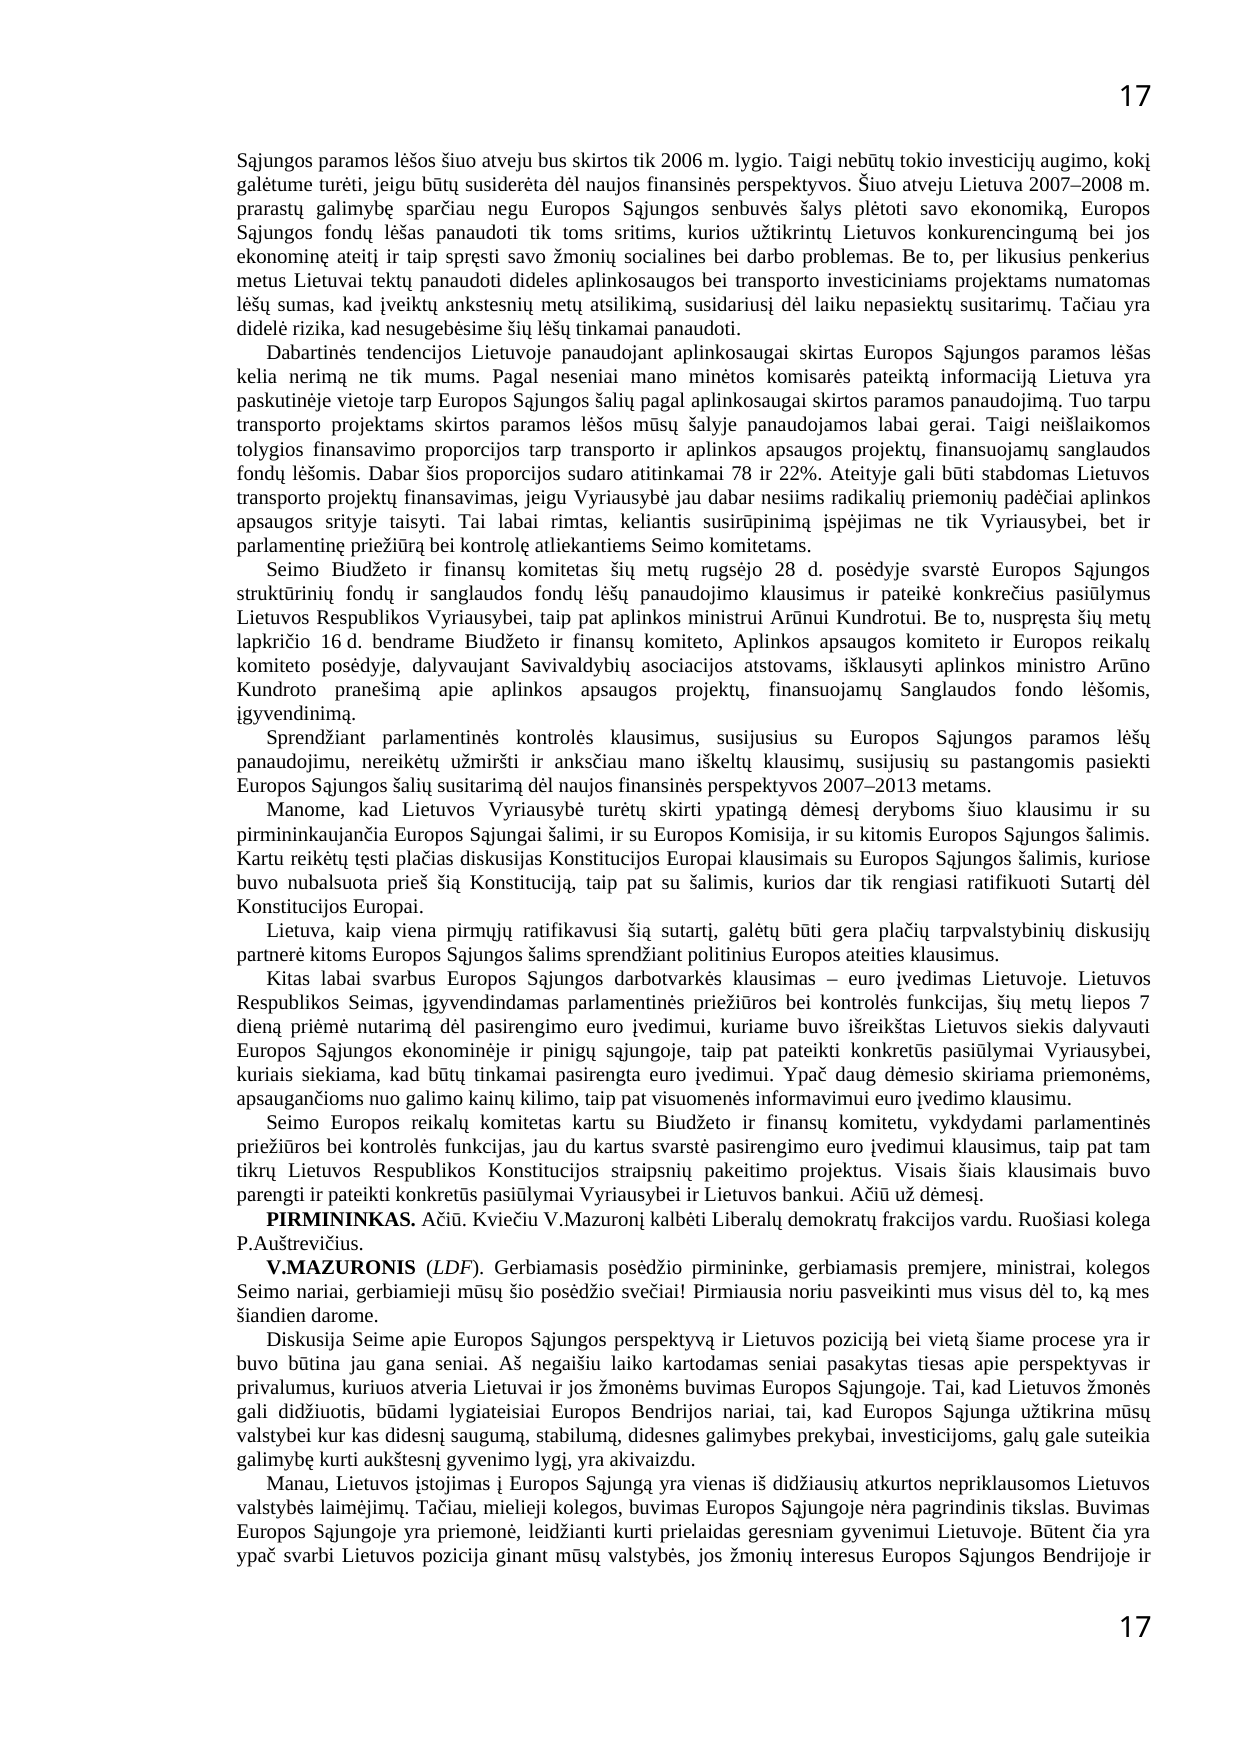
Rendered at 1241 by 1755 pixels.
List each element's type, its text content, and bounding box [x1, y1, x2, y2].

text Manau, Lietuvos įstojimas į Europos Sąjungą yra vienas iš didžiausių atkurtos nepriklausomos Lietuvos valstybės laimėjimų. Tačiau, mielieji kolegos, buvimas Europos Sąjungoje nėra pagrindinis tikslas. Buvimas Europos Sąjungoje yra priemonė, leidžianti kurti prielaidas geresniam gyvenimui Lietuvoje. Būtent čia yra ypač svarbi Lietuvos pozicija ginant mūsų valstybės, jos žmonių interesus Europos Sąjungos Bendrijoje ir [236, 1471, 1152, 1567]
text Manome, kad Lietuvos Vyriausybė turėtų skirti ypatingą dėmesį deryboms šiuo klausimu ir su pirmininkaujančia Europos Sąjungai šalimi, ir su Europos Komisija, ir su kitomis Europos Sąjungos šalimis. Kartu reikėtų tęsti plačias diskusijas Konstitucijos Europai klausimais su Europos Sąjungos šalimis, kuriose buvo nubalsuota prieš šią Konstituciją, taip pat su šalimis, kurios dar tik rengiasi ratifikuoti Sutartį dėl Konstitucijos Europai. [236, 797, 1152, 918]
text Kitas labai svarbus Europos Sąjungos darbotvarkės klausimas – euro įvedimas Lietuvoje. Lietuvos Respublikos Seimas, įgyvendindamas parlamentinės priežiūros bei kontrolės funkcijas, šių metų liepos 7 dieną priėmė nutarimą dėl pasirengimo euro įvedimui, kuriame buvo išreikštas Lietuvos siekis dalyvauti Europos Sąjungos ekonominėje ir pinigų sąjungoje, taip pat pateikti konkretūs pasiūlymai Vyriausybei, kuriais siekiama, kad būtų tinkamai pasirengta euro įvedimui. Ypač daug dėmesio skiriama priemonėms, apsaugančioms nuo galimo kainų kilimo, taip pat visuomenės informavimui euro įvedimo klausimu. [236, 966, 1152, 1110]
text V.MAZURONIS (LDF). Gerbiamasis posėdžio pirmininke, gerbiamasis premjere, ministrai, kolegos Seimo nariai, gerbiamieji mūsų šio posėdžio svečiai! Pirmiausia noriu pasveikinti mus visus dėl to, ką mes šiandien darome. [236, 1254, 1152, 1327]
text Sąjungos paramos lėšos šiuo atveju bus skirtos tik 2006 m. lygio. Taigi nebūtų tokio investicijų augimo, kokį galėtume turėti, jeigu būtų susiderėta dėl naujos finansinės perspektyvos. Šiuo atveju Lietuva 2007–2008 m. prarastų galimybę sparčiau negu Europos Sąjungos senbuvės šalys plėtoti savo ekonomiką, Europos Sąjungos fondų lėšas panaudoti tik toms sritims, kurios užtikrintų Lietuvos konkurencingumą bei jos ekonominę ateitį ir taip spręsti savo žmonių socialines bei darbo problemas. Be to, per likusius penkerius metus Lietuvai tektų panaudoti dideles aplinkosaugos bei transporto investiciniams projektams numatomas lėšų sumas, kad įveiktų ankstesnių metų atsilikimą, susidariusį dėl laiku nepasiektų susitarimų. Tačiau yra didelė rizika, kad nesugebėsime šių lėšų tinkamai panaudoti. [236, 148, 1152, 340]
text PIRMININKAS. Ačiū. Kviečiu V.Mazuronį kalbėti Liberalų demokratų frakcijos vardu. Ruošiasi kolega P.Auštrevičius. [236, 1206, 1152, 1254]
text Lietuva, kaip viena pirmųjų ratifikavusi šią sutartį, galėtų būti gera plačių tarpvalstybinių diskusijų partnerė kitoms Europos Sąjungos šalims sprendžiant politinius Europos ateities klausimus. [236, 918, 1152, 966]
text Seimo Europos reikalų komitetas kartu su Biudžeto ir finansų komitetu, vykdydami parlamentinės priežiūros bei kontrolės funkcijas, jau du kartus svarstė pasirengimo euro įvedimui klausimus, taip pat tam tikrų Lietuvos Respublikos Konstitucijos straipsnių pakeitimo projektus. Visais šiais klausimais buvo parengti ir pateikti konkretūs pasiūlymai Vyriausybei ir Lietuvos bankui. Ačiū už dėmesį. [236, 1110, 1152, 1206]
text Seimo Biudžeto ir finansų komitetas šių metų rugsėjo 28 d. posėdyje svarstė Europos Sąjungos struktūrinių fondų ir sanglaudos fondų lėšų panaudojimo klausimus ir pateikė konkrečius pasiūlymus Lietuvos Respublikos Vyriausybei, taip pat aplinkos ministrui Arūnui Kundrotui. Be to, nuspręsta šių metų lapkričio 16 d. bendrame Biudžeto ir finansų komiteto, Aplinkos apsaugos komiteto ir Europos reikalų komiteto posėdyje, dalyvaujant Savivaldybių asociacijos atstovams, išklausyti aplinkos ministro Arūno Kundroto pranešimą apie aplinkos apsaugos projektų, finansuojamų Sanglaudos fondo lėšomis, įgyvendinimą. [236, 557, 1152, 725]
text Sprendžiant parlamentinės kontrolės klausimus, susijusius su Europos Sąjungos paramos lėšų panaudojimu, nereikėtų užmiršti ir anksčiau mano iškeltų klausimų, susijusių su pastangomis pasiekti Europos Sąjungos šalių susitarimą dėl naujos finansinės perspektyvos 2007–2013 metams. [236, 725, 1152, 797]
text Diskusija Seime apie Europos Sąjungos perspektyvą ir Lietuvos poziciją bei vietą šiame procese yra ir buvo būtina jau gana seniai. Aš negaišiu laiko kartodamas seniai pasakytas tiesas apie perspektyvas ir privalumus, kuriuos atveria Lietuvai ir jos žmonėms buvimas Europos Sąjungoje. Tai, kad Lietuvos žmonės gali didžiuotis, būdami lygiateisiai Europos Bendrijos nariai, tai, kad Europos Sąjunga užtikrina mūsų valstybei kur kas didesnį saugumą, stabilumą, didesnes galimybes prekybai, investicijoms, galų gale suteikia galimybę kurti aukštesnį gyvenimo lygį, yra akivaizdu. [236, 1327, 1152, 1471]
text Dabartinės tendencijos Lietuvoje panaudojant aplinkosaugai skirtas Europos Sąjungos paramos lėšas kelia nerimą ne tik mums. Pagal neseniai mano minėtos komisarės pateiktą informaciją Lietuva yra paskutinėje vietoje tarp Europos Sąjungos šalių pagal aplinkosaugai skirtos paramos panaudojimą. Tuo tarpu transporto projektams skirtos paramos lėšos mūsų šalyje panaudojamos labai gerai. Taigi neišlaikomos tolygios finansavimo proporcijos tarp transporto ir aplinkos apsaugos projektų, finansuojamų sanglaudos fondų lėšomis. Dabar šios proporcijos sudaro atitinkamai 78 ir 22%. Ateityje gali būti stabdomas Lietuvos transporto projektų finansavimas, jeigu Vyriausybė jau dabar nesiims radikalių priemonių padėčiai aplinkos apsaugos srityje taisyti. Tai labai rimtas, keliantis susirūpinimą įspėjimas ne tik Vyriausybei, bet ir parlamentinę priežiūrą bei kontrolę atliekantiems Seimo komitetams. [236, 340, 1152, 557]
